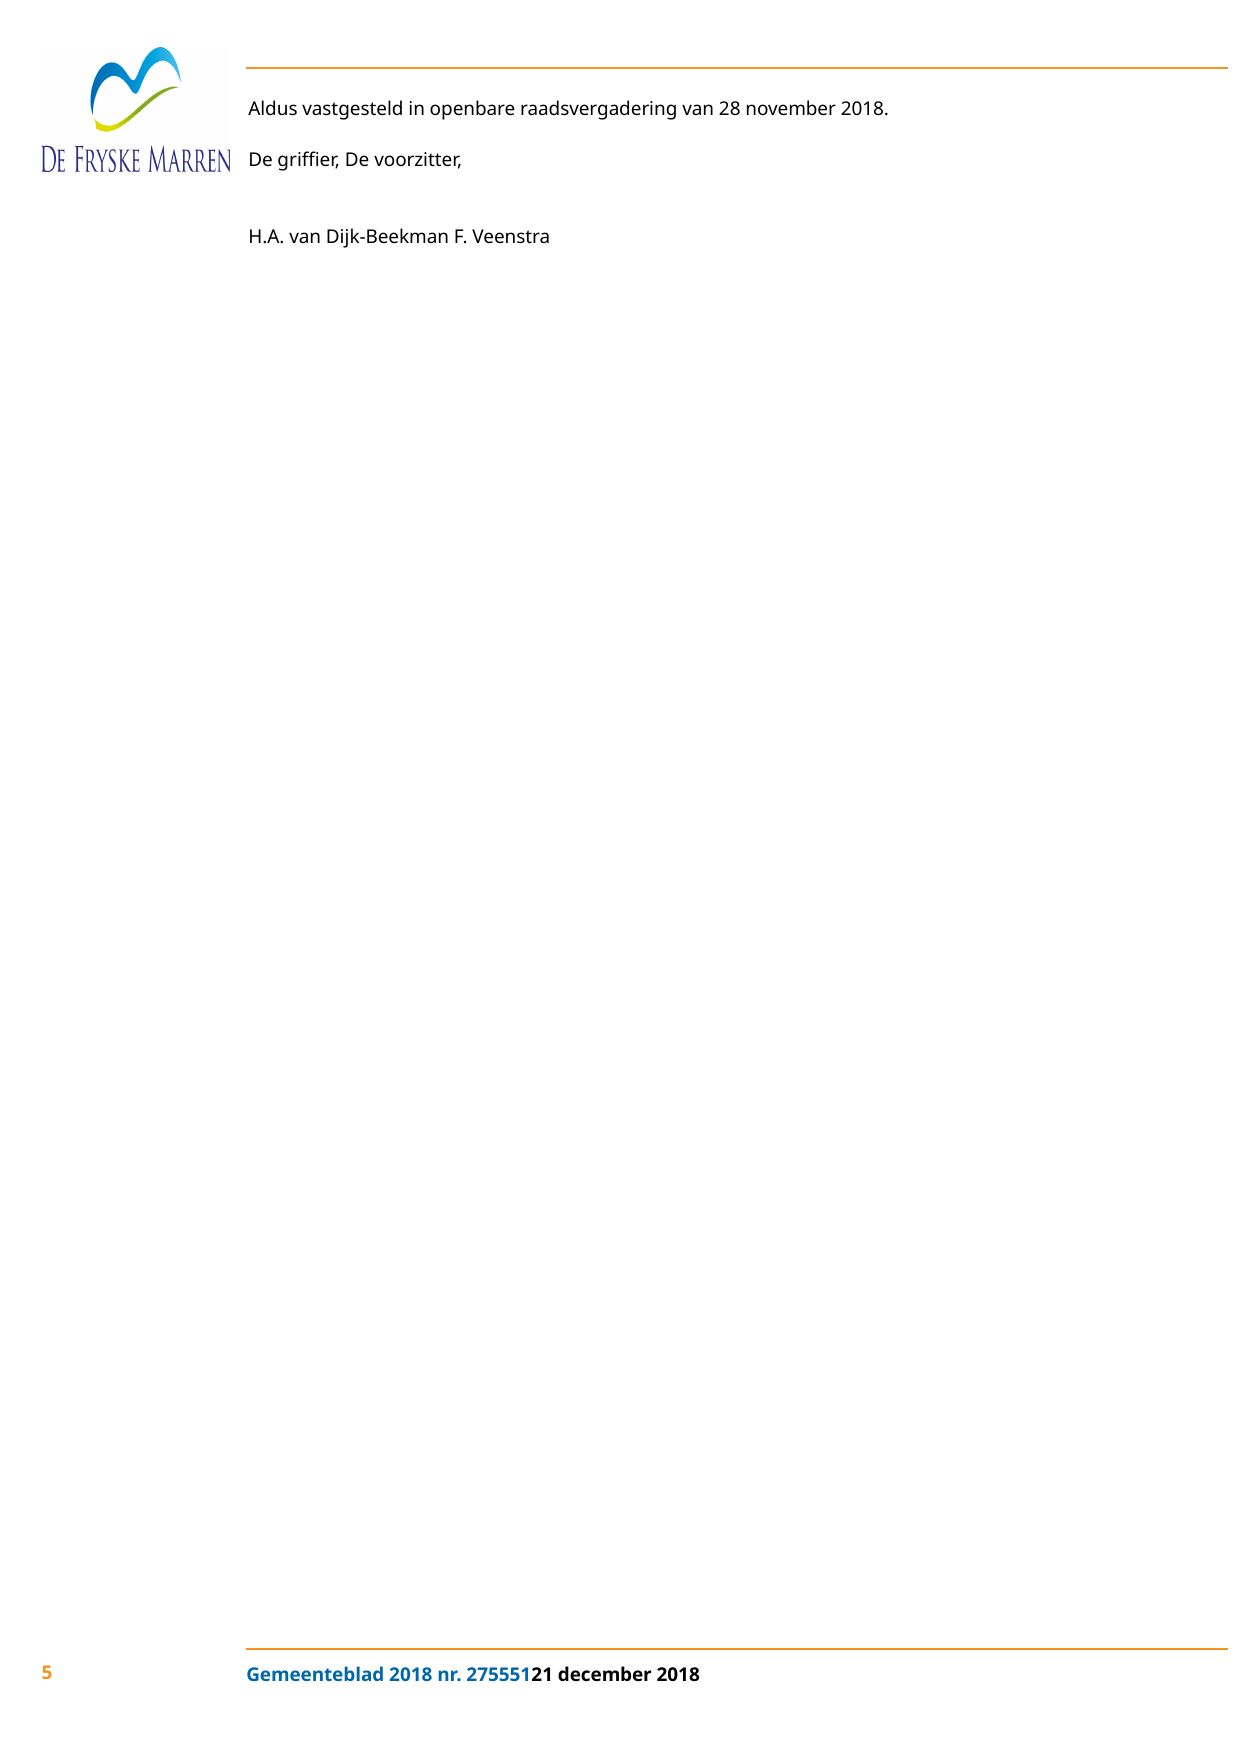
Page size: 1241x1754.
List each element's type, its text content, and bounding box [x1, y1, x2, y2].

picture [41, 47, 231, 172]
text De griffier, De voorzitter, [248, 146, 1152, 172]
text H.A. van Dijk-Beekman F. Veenstra [248, 223, 1152, 249]
text Aldus vastgesteld in openbare raadsvergadering van 28 november 2018. [248, 95, 1152, 121]
